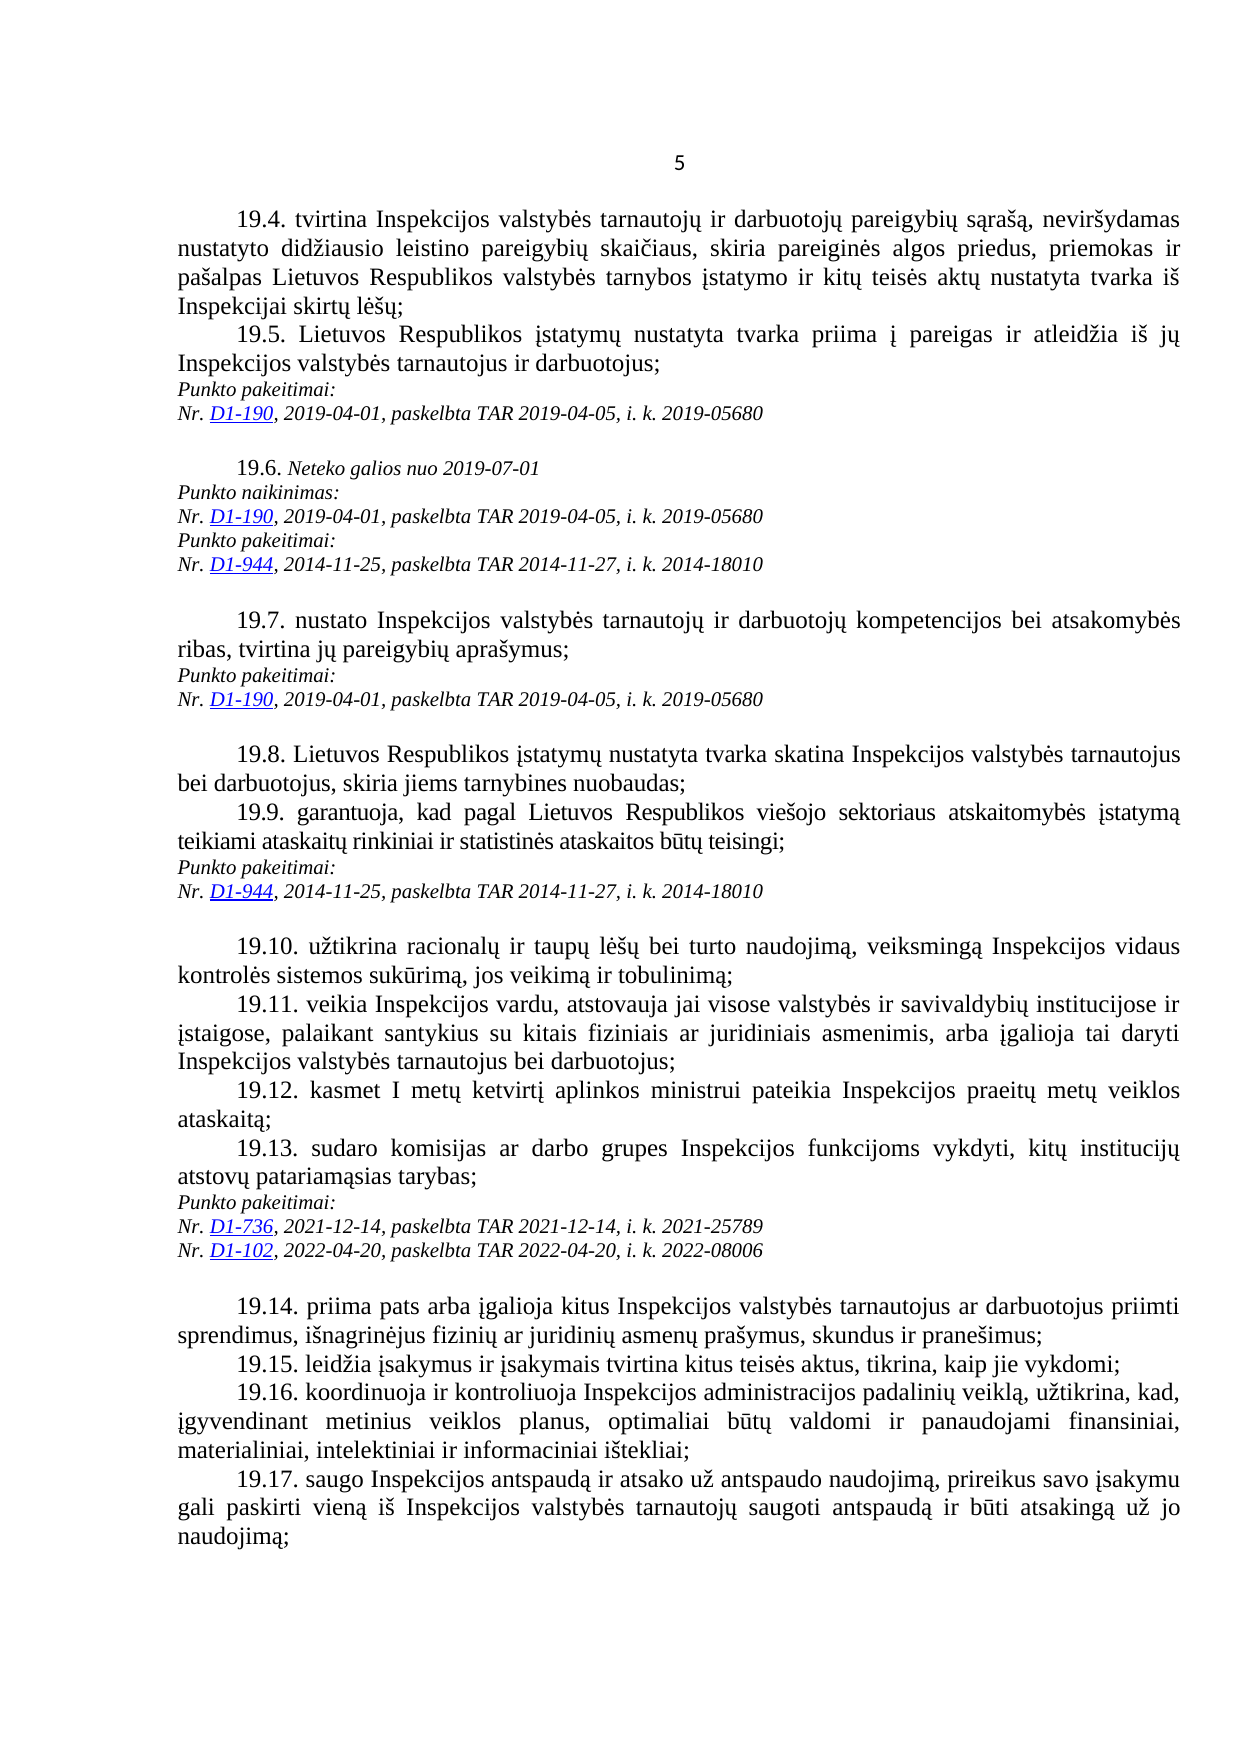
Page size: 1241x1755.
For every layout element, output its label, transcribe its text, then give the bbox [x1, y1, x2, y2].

text Nr. D1-190, 2019-04-01, paskelbta TAR 2019-04-05, i. k. 2019-05680 [177, 504, 1181, 528]
text Punkto pakeitimai: [177, 854, 1181, 879]
text 19.6. Neteko galios nuo 2019-07-01 [177, 454, 1181, 480]
text 19.5. Lietuvos Respublikos įstatymų nustatyta tvarka priima į pareigas ir atleidžia iš jų Inspekcijos valstybės tarnautojus ir darbuotojus; [177, 319, 1181, 377]
text 19.4. tvirtina Inspekcijos valstybės tarnautojų ir darbuotojų pareigybių sąrašą, neviršydamas nustatyto didžiausio leistino pareigybių skaičiaus, skiria pareiginės algos priedus, priemokas ir pašalpas Lietuvos Respublikos valstybės tarnybos įstatymo ir kitų teisės aktų nustatyta tvarka iš Inspekcijai skirtų lėšų; [177, 204, 1181, 319]
text 19.9. garantuoja, kad pagal Lietuvos Respublikos viešojo sektoriaus atskaitomybės įstatymą teikiami ataskaitų rinkiniai ir statistinės ataskaitos būtų teisingi; [177, 797, 1181, 854]
text Nr. D1-102, 2022-04-20, paskelbta TAR 2022-04-20, i. k. 2022-08006 [177, 1238, 1181, 1262]
text Punkto pakeitimai: [177, 1190, 1181, 1214]
text Punkto pakeitimai: [177, 377, 1181, 401]
text 19.15. leidžia įsakymus ir įsakymais tvirtina kitus teisės aktus, tikrina, kaip jie vykdomi; [177, 1349, 1181, 1377]
text 19.7. nustato Inspekcijos valstybės tarnautojų ir darbuotojų kompetencijos bei atsakomybės ribas, tvirtina jų pareigybių aprašymus; [177, 605, 1181, 663]
text 19.13. sudaro komisijas ar darbo grupes Inspekcijos funkcijoms vykdyti, kitų institucijų atstovų patariamąsias tarybas; [177, 1133, 1181, 1190]
text 19.8. Lietuvos Respublikos įstatymų nustatyta tvarka skatina Inspekcijos valstybės tarnautojus bei darbuotojus, skiria jiems tarnybines nuobaudas; [177, 739, 1181, 797]
text 19.17. saugo Inspekcijos antspaudą ir atsako už antspaudo naudojimą, prireikus savo įsakymu gali paskirti vieną iš Inspekcijos valstybės tarnautojų saugoti antspaudą ir būti atsakingą už jo naudojimą; [177, 1464, 1181, 1550]
text 19.10. užtikrina racionalų ir taupų lėšų bei turto naudojimą, veiksmingą Inspekcijos vidaus kontrolės sistemos sukūrimą, jos veikimą ir tobulinimą; [177, 931, 1181, 989]
text Nr. D1-944, 2014-11-25, paskelbta TAR 2014-11-27, i. k. 2014-18010 [177, 879, 1181, 903]
text 19.11. veikia Inspekcijos vardu, atstovauja jai visose valstybės ir savivaldybių institucijose ir įstaigose, palaikant santykius su kitais fiziniais ar juridiniais asmenimis, arba įgalioja tai daryti Inspekcijos valstybės tarnautojus bei darbuotojus; [177, 989, 1181, 1075]
text Nr. D1-736, 2021-12-14, paskelbta TAR 2021-12-14, i. k. 2021-25789 [177, 1214, 1181, 1238]
text Nr. D1-190, 2019-04-01, paskelbta TAR 2019-04-05, i. k. 2019-05680 [177, 401, 1181, 425]
text Nr. D1-944, 2014-11-25, paskelbta TAR 2014-11-27, i. k. 2014-18010 [177, 552, 1181, 576]
text Nr. D1-190, 2019-04-01, paskelbta TAR 2019-04-05, i. k. 2019-05680 [177, 687, 1181, 711]
text Punkto pakeitimai: [177, 528, 1181, 552]
text Punkto pakeitimai: [177, 663, 1181, 687]
text 19.16. koordinuoja ir kontroliuoja Inspekcijos administracijos padalinių veiklą, užtikrina, kad, įgyvendinant metinius veiklos planus, optimaliai būtų valdomi ir panaudojami finansiniai, materialiniai, intelektiniai ir informaciniai ištekliai; [177, 1377, 1181, 1464]
text 19.14. priima pats arba įgalioja kitus Inspekcijos valstybės tarnautojus ar darbuotojus priimti sprendimus, išnagrinėjus fizinių ar juridinių asmenų prašymus, skundus ir pranešimus; [177, 1291, 1181, 1349]
text Punkto naikinimas: [177, 480, 1181, 504]
text 19.12. kasmet I metų ketvirtį aplinkos ministrui pateikia Inspekcijos praeitų metų veiklos ataskaitą; [177, 1075, 1181, 1133]
